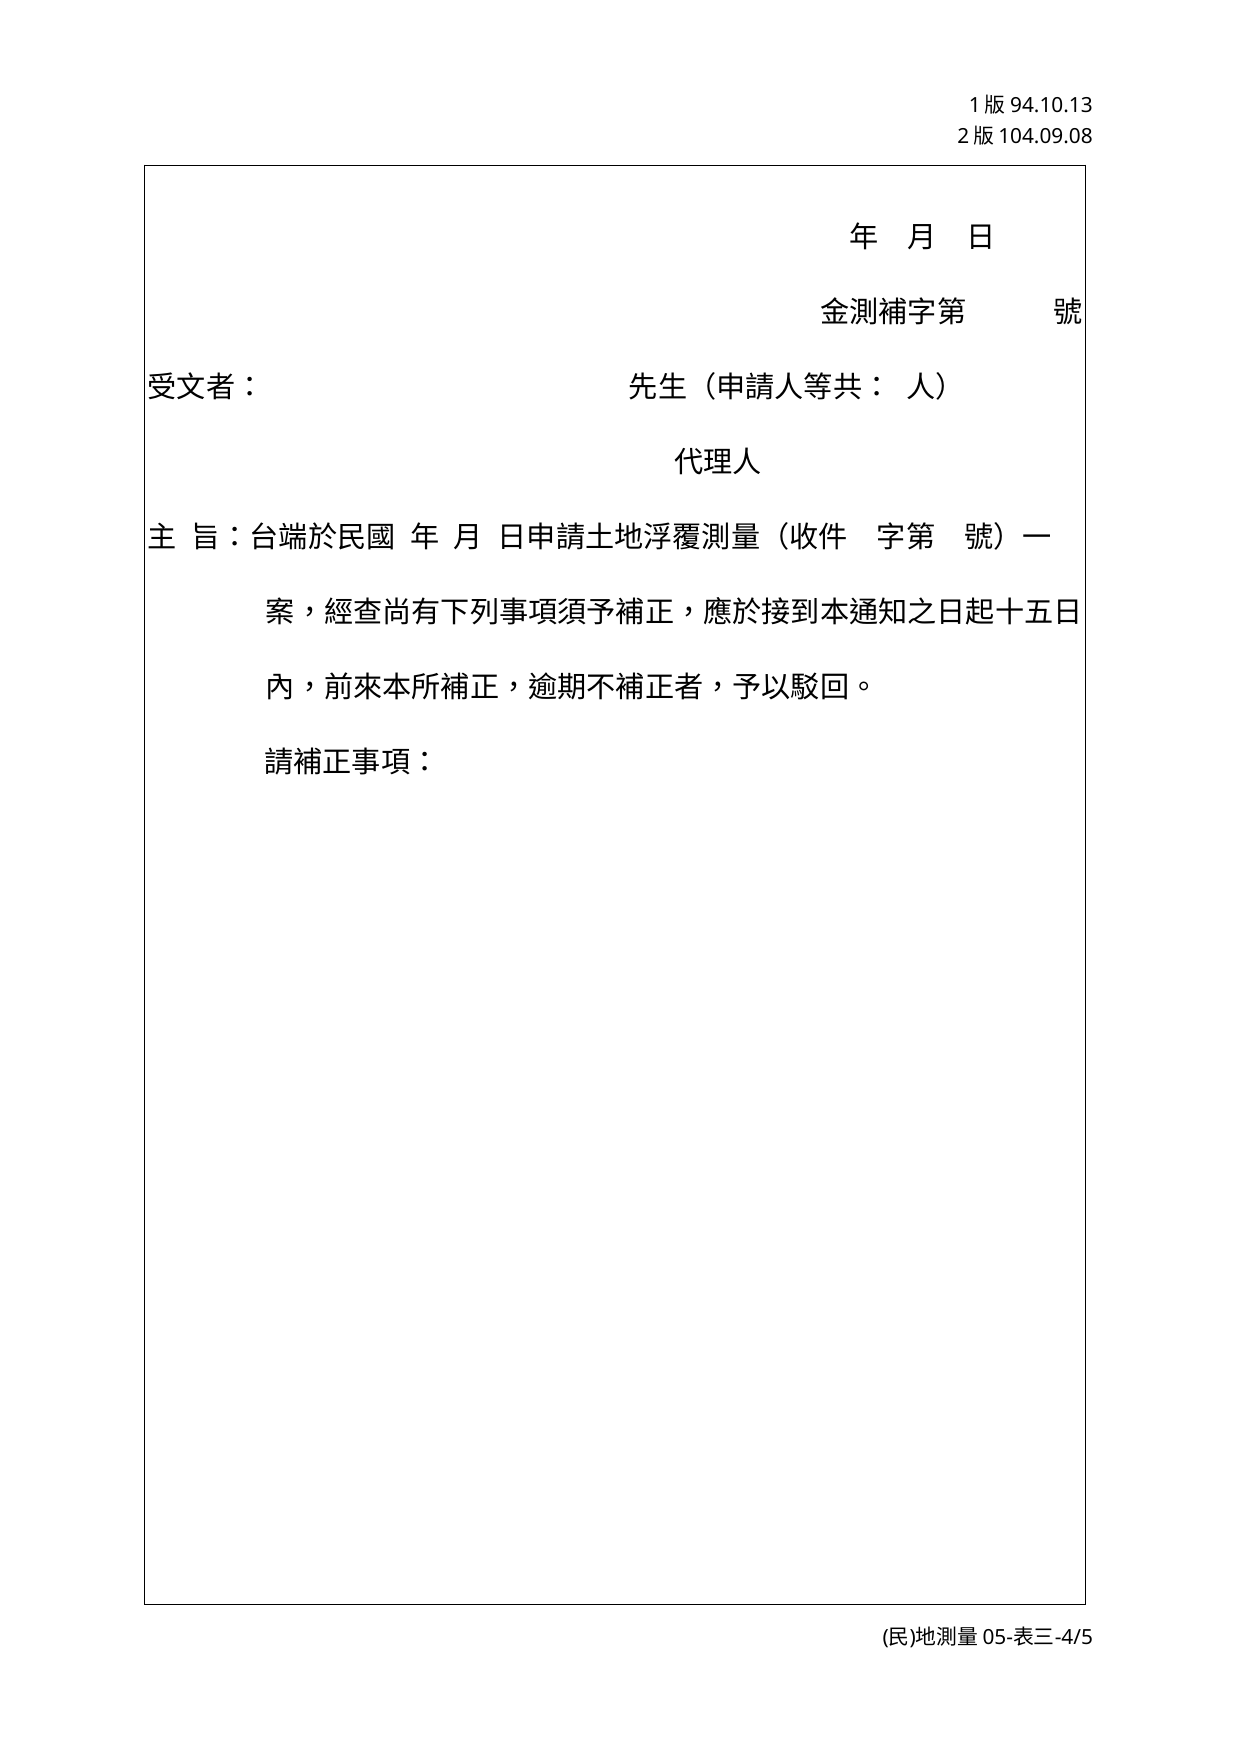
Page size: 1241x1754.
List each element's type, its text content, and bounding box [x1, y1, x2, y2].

table_cell 年 月 日 金測補字第 號 受文者： 先生（申請人等共： 人） 代理人 主 旨：台端於民國 年 月 日申請土地浮覆測量（收件 字第 號）一案，經查尚有下列事項須予補正，應於接到本通知之日起十五日內，前來本所補正，逾期不補正者，予以駁回。 請補正事項： 局 長 [145, 166, 1085, 1604]
